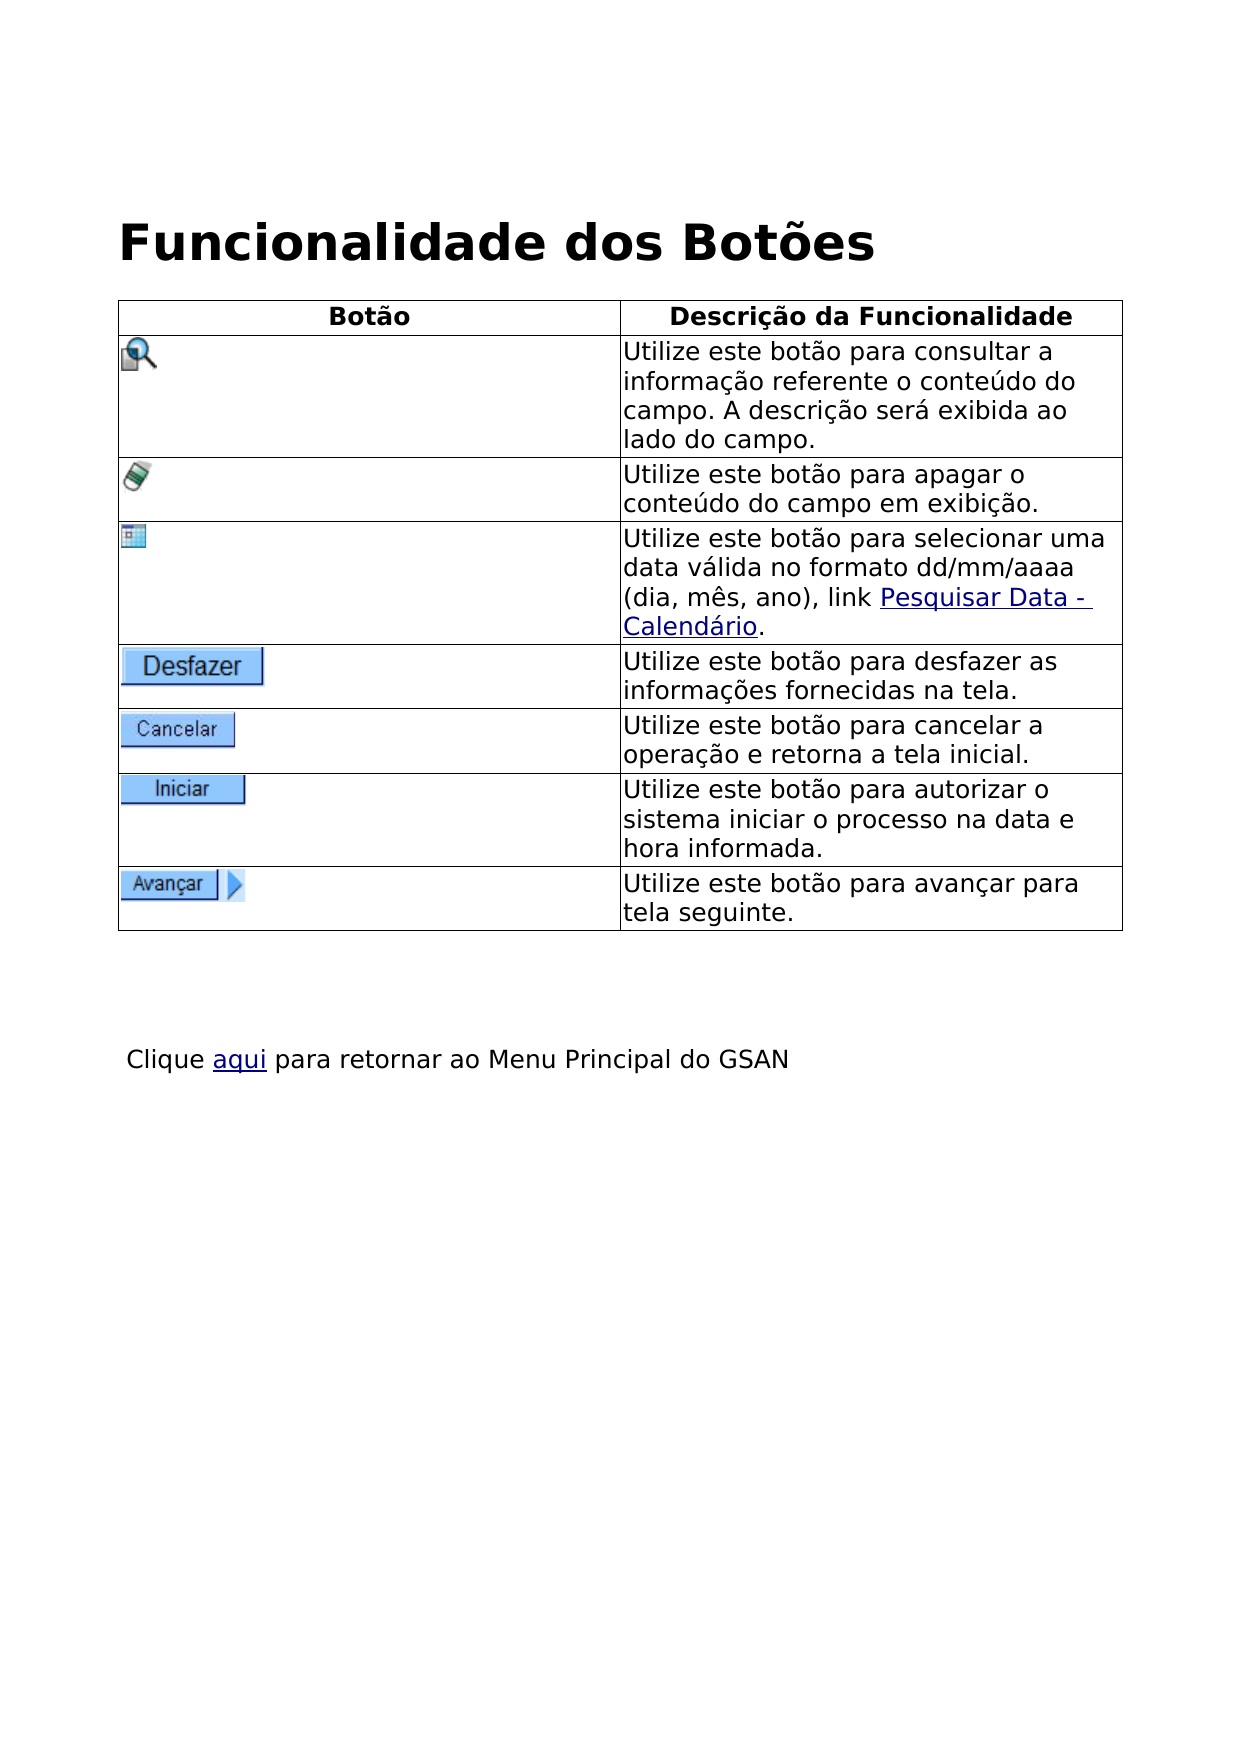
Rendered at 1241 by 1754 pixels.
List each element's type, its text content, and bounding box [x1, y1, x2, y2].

picture [121, 647, 265, 687]
picture [121, 524, 147, 548]
table_cell [119, 645, 620, 708]
table_cell [119, 774, 620, 866]
table_cell [119, 709, 620, 773]
picture [121, 775, 247, 806]
picture [121, 337, 157, 371]
picture [121, 869, 247, 902]
table_cell [119, 458, 620, 521]
table_cell Utilize este botão para apagar o conteúdo do campo em exibição. [621, 458, 1122, 521]
table_cell Utilize este botão para cancelar a operação e retorna a tela inicial. [621, 709, 1122, 773]
table_cell [119, 522, 620, 644]
table_cell Utilize este botão para autorizar o sistema iniciar o processo na data e hora informada. [621, 774, 1122, 866]
table_cell Utilize este botão para desfazer as informações fornecidas na tela. [621, 645, 1122, 708]
text Clique aqui para retornar ao Menu Principal do GSAN [118, 1016, 1122, 1074]
table_cell [119, 867, 620, 930]
table_cell [119, 336, 620, 457]
table_cell Utilize este botão para avançar para tela seguinte. [621, 867, 1122, 930]
picture [121, 711, 236, 749]
subtitle Funcionalidade dos Botões [118, 214, 1122, 272]
table_header Descrição da Funcionalidade [621, 301, 1122, 334]
table_cell Utilize este botão para consultar a informação referente o conteúdo do campo. A descrição será exibida ao lado do campo. [621, 336, 1122, 457]
table_header Botão [119, 301, 620, 334]
table_cell Utilize este botão para selecionar uma data válida no formato dd/mm/aaaa (dia, mês, ano), link Pesquisar Data - Calendário. [621, 522, 1122, 644]
picture [121, 460, 153, 493]
